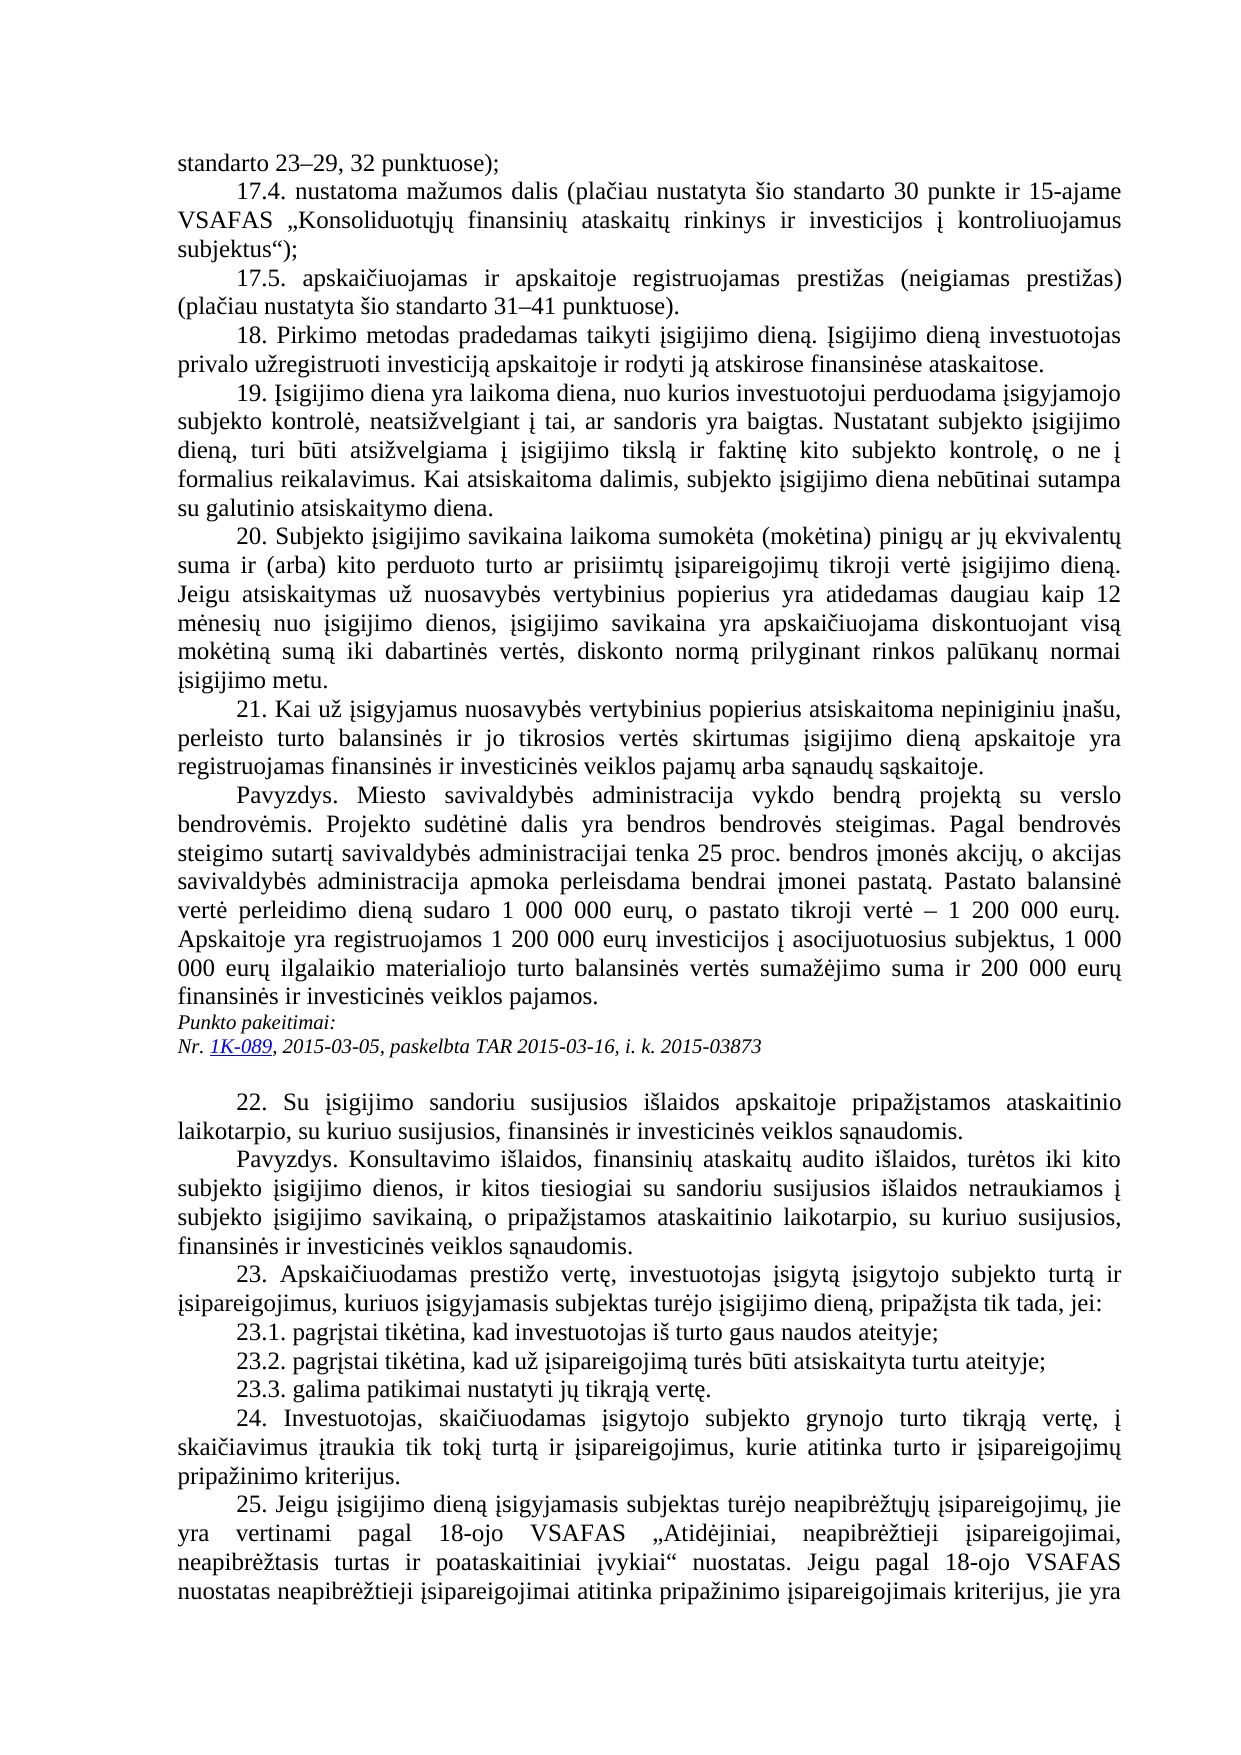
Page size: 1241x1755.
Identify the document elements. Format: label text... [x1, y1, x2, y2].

text 21. Kai už įsigyjamus nuosavybės vertybinius popierius atsiskaitoma nepiniginiu įnašu, perleisto turto balansinės ir jo tikrosios vertės skirtumas įsigijimo dieną apskaitoje yra registruojamas finansinės ir investicinės veiklos pajamų arba sąnaudų sąskaitoje. [177, 694, 1122, 780]
text 23. Apskaičiuodamas prestižo vertę, investuotojas įsigytą įsigytojo subjekto turtą ir įsipareigojimus, kuriuos įsigyjamasis subjektas turėjo įsigijimo dieną, pripažįsta tik tada, jei: [177, 1259, 1122, 1317]
text 19. Įsigijimo diena yra laikoma diena, nuo kurios investuotojui perduodama įsigyjamojo subjekto kontrolė, neatsižvelgiant į tai, ar sandoris yra baigtas. Nustatant subjekto įsigijimo dieną, turi būti atsižvelgiama į įsigijimo tikslą ir faktinę kito subjekto kontrolę, o ne į formalius reikalavimus. Kai atsiskaitoma dalimis, subjekto įsigijimo diena nebūtinai sutampa su galutinio atsiskaitymo diena. [177, 378, 1122, 521]
text 23.3. galima patikimai nustatyti jų tikrąją vertę. [177, 1374, 1122, 1403]
text 18. Pirkimo metodas pradedamas taikyti įsigijimo dieną. Įsigijimo dieną investuotojas privalo užregistruoti investiciją apskaitoje ir rodyti ją atskirose finansinėse ataskaitose. [177, 320, 1122, 378]
text 23.2. pagrįstai tikėtina, kad už įsipareigojimą turės būti atsiskaityta turtu ateityje; [177, 1346, 1122, 1374]
text Punkto pakeitimai: [177, 1010, 1122, 1034]
text 17.4. nustatoma mažumos dalis (plačiau nustatyta šio standarto 30 punkte ir 15-ajame VSAFAS „Konsoliduotųjų finansinių ataskaitų rinkinys ir investicijos į kontroliuojamus subjektus“); [177, 176, 1122, 263]
text Nr. 1K-089, 2015-03-05, paskelbta TAR 2015-03-16, i. k. 2015-03873 [177, 1034, 1122, 1058]
text 24. Investuotojas, skaičiuodamas įsigytojo subjekto grynojo turto tikrąją vertę, į skaičiavimus įtraukia tik tokį turtą ir įsipareigojimus, kurie atitinka turto ir įsipareigojimų pripažinimo kriterijus. [177, 1403, 1122, 1489]
text 22. Su įsigijimo sandoriu susijusios išlaidos apskaitoje pripažįstamos ataskaitinio laikotarpio, su kuriuo susijusios, finansinės ir investicinės veiklos sąnaudomis. [177, 1087, 1122, 1144]
text 25. Jeigu įsigijimo dieną įsigyjamasis subjektas turėjo neapibrėžtųjų įsipareigojimų, jie yra vertinami pagal 18-ojo VSAFAS „Atidėjiniai, neapibrėžtieji įsipareigojimai, neapibrėžtasis turtas ir poataskaitiniai įvykiai“ nuostatas. Jeigu pagal 18-ojo VSAFAS nuostatas neapibrėžtieji įsipareigojimai atitinka pripažinimo įsipareigojimais kriterijus, jie yra [177, 1489, 1122, 1604]
text Pavyzdys. Miesto savivaldybės administracija vykdo bendrą projektą su verslo bendrovėmis. Projekto sudėtinė dalis yra bendros bendrovės steigimas. Pagal bendrovės steigimo sutartį savivaldybės administracijai tenka 25 proc. bendros įmonės akcijų, o akcijas savivaldybės administracija apmoka perleisdama bendrai įmonei pastatą. Pastato balansinė vertė perleidimo dieną sudaro 1 000 000 eurų, o pastato tikroji vertė – 1 200 000 eurų. Apskaitoje yra registruojamos 1 200 000 eurų investicijos į asocijuotuosius subjektus, 1 000 000 eurų ilgalaikio materialiojo turto balansinės vertės sumažėjimo suma ir 200 000 eurų finansinės ir investicinės veiklos pajamos. [177, 780, 1122, 1010]
text Pavyzdys. Konsultavimo išlaidos, finansinių ataskaitų audito išlaidos, turėtos iki kito subjekto įsigijimo dienos, ir kitos tiesiogiai su sandoriu susijusios išlaidos netraukiamos į subjekto įsigijimo savikainą, o pripažįstamos ataskaitinio laikotarpio, su kuriuo susijusios, finansinės ir investicinės veiklos sąnaudomis. [177, 1144, 1122, 1259]
text standarto 23–29, 32 punktuose); [177, 148, 1122, 176]
text 17.5. apskaičiuojamas ir apskaitoje registruojamas prestižas (neigiamas prestižas) (plačiau nustatyta šio standarto 31–41 punktuose). [177, 263, 1122, 320]
text 20. Subjekto įsigijimo savikaina laikoma sumokėta (mokėtina) pinigų ar jų ekvivalentų suma ir (arba) kito perduoto turto ar prisiimtų įsipareigojimų tikroji vertė įsigijimo dieną. Jeigu atsiskaitymas už nuosavybės vertybinius popierius yra atidedamas daugiau kaip 12 mėnesių nuo įsigijimo dienos, įsigijimo savikaina yra apskaičiuojama diskontuojant visą mokėtiną sumą iki dabartinės vertės, diskonto normą prilyginant rinkos palūkanų normai įsigijimo metu. [177, 521, 1122, 694]
text 23.1. pagrįstai tikėtina, kad investuotojas iš turto gaus naudos ateityje; [177, 1317, 1122, 1346]
